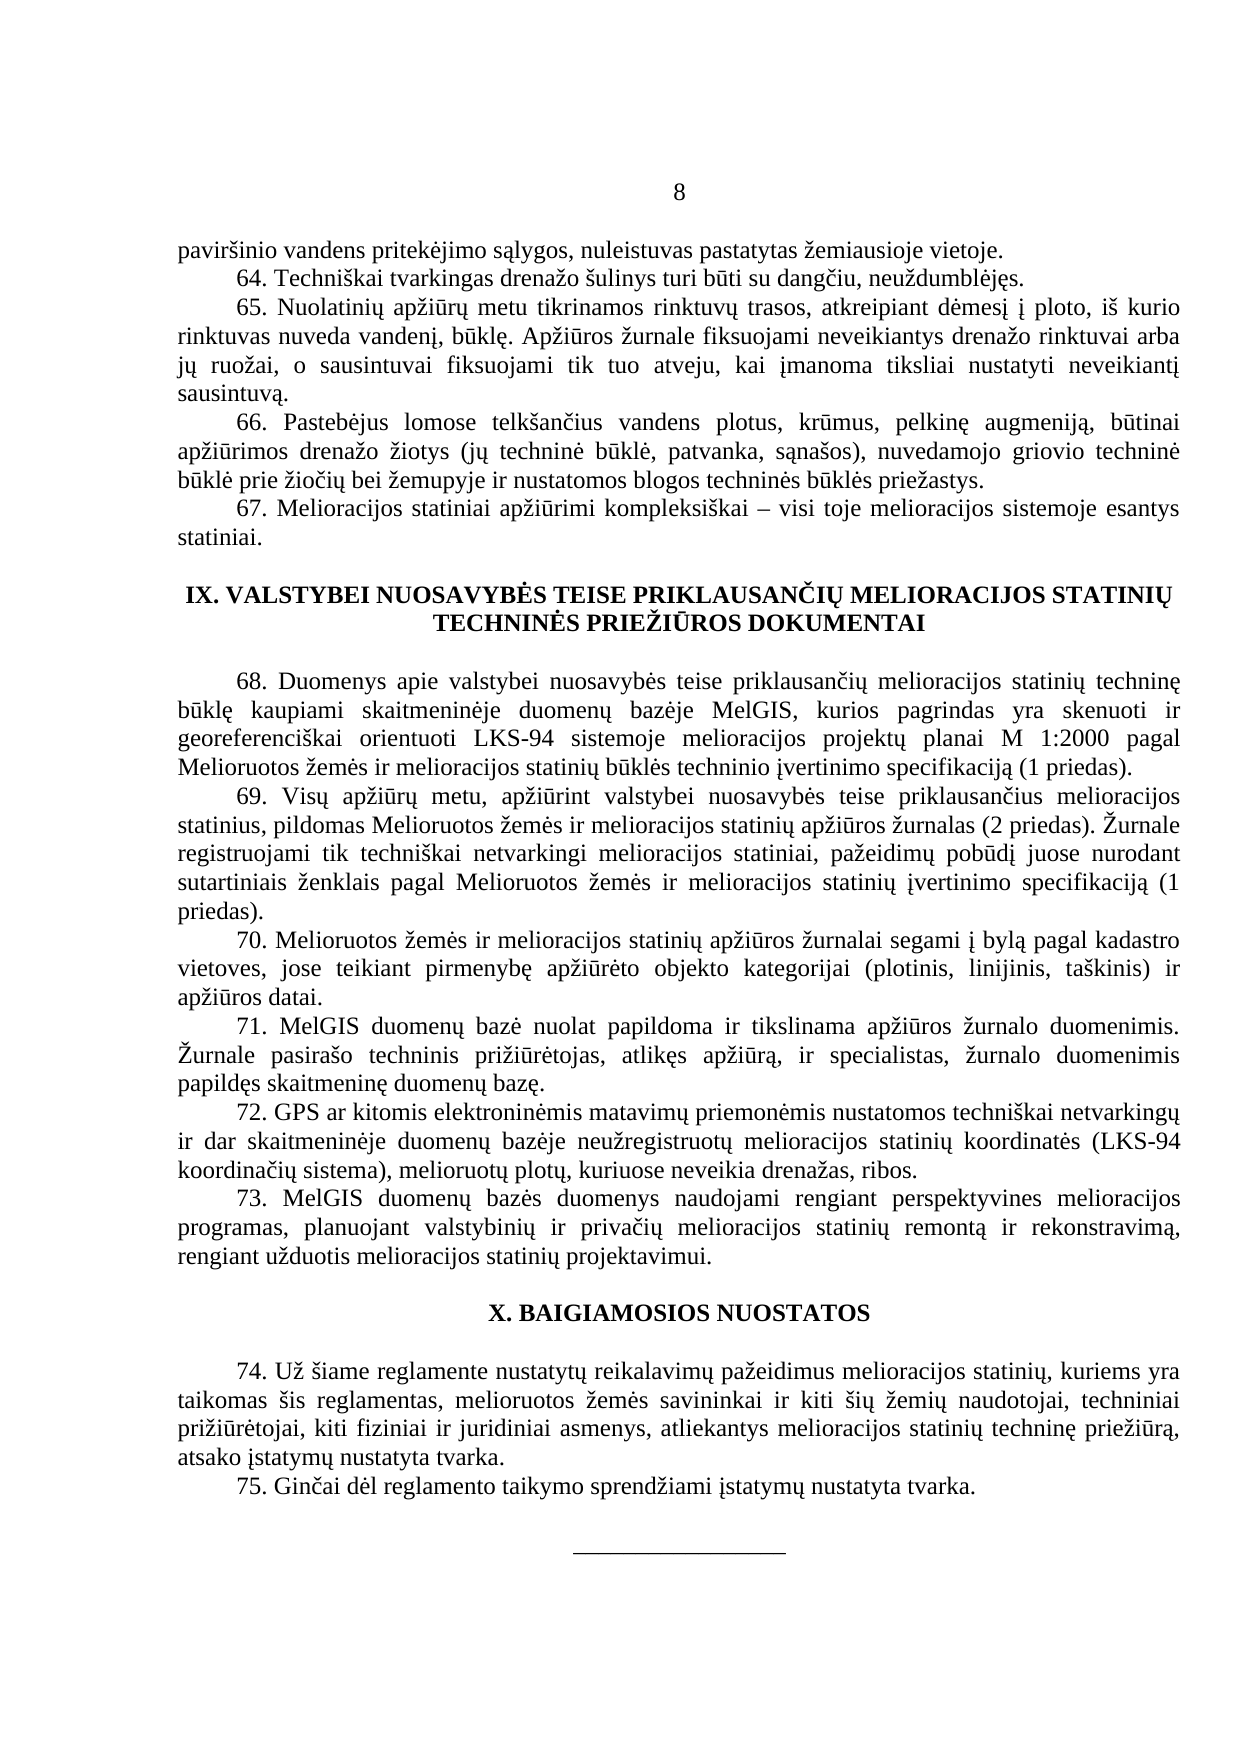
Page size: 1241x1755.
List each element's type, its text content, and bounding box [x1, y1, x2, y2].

text 69. Visų apžiūrų metu, apžiūrint valstybei nuosavybės teise priklausančius melioracijos statinius, pildomas Melioruotos žemės ir melioracijos statinių apžiūros žurnalas (2 priedas). Žurnale registruojami tik techniškai netvarkingi melioracijos statiniai, pažeidimų pobūdį juose nurodant sutartiniais ženklais pagal Melioruotos žemės ir melioracijos statinių įvertinimo specifikaciją (1 priedas). [177, 781, 1181, 925]
text 71. MelGIS duomenų bazė nuolat papildoma ir tikslinama apžiūros žurnalo duomenimis. Žurnale pasirašo techninis prižiūrėtojas, atlikęs apžiūrą, ir specialistas, žurnalo duomenimis papildęs skaitmeninę duomenų bazę. [177, 1011, 1181, 1097]
text IX. VALSTYBEI NUOSAVYBĖS TEISE PRIKLAUSANČIŲ MELIORACIJOS STATINIŲ TECHNINĖS PRIEŽIŪROS DOKUMENTAI [177, 580, 1181, 637]
text 65. Nuolatinių apžiūrų metu tikrinamos rinktuvų trasos, atkreipiant dėmesį į ploto, iš kurio rinktuvas nuveda vandenį, būklę. Apžiūros žurnale fiksuojami neveikiantys drenažo rinktuvai arba jų ruožai, o sausintuvai fiksuojami tik tuo atveju, kai įmanoma tiksliai nustatyti neveikiantį sausintuvą. [177, 292, 1181, 407]
text 74. Už šiame reglamente nustatytų reikalavimų pažeidimus melioracijos statinių, kuriems yra taikomas šis reglamentas, melioruotos žemės savininkai ir kiti šių žemių naudotojai, techniniai prižiūrėtojai, kiti fiziniai ir juridiniai asmenys, atliekantys melioracijos statinių techninę priežiūrą, atsako įstatymų nustatyta tvarka. [177, 1356, 1181, 1471]
text 72. GPS ar kitomis elektroninėmis matavimų priemonėmis nustatomos techniškai netvarkingų ir dar skaitmeninėje duomenų bazėje neužregistruotų melioracijos statinių koordinatės (LKS-94 koordinačių sistema), melioruotų plotų, kuriuose neveikia drenažas, ribos. [177, 1097, 1181, 1183]
text paviršinio vandens pritekėjimo sąlygos, nuleistuvas pastatytas žemiausioje vietoje. [177, 235, 1181, 263]
text 75. Ginčai dėl reglamento taikymo sprendžiami įstatymų nustatyta tvarka. [177, 1471, 1181, 1500]
text 67. Melioracijos statiniai apžiūrimi kompleksiškai – visi toje melioracijos sistemoje esantys statiniai. [177, 493, 1181, 551]
text 68. Duomenys apie valstybei nuosavybės teise priklausančių melioracijos statinių techninę būklę kaupiami skaitmeninėje duomenų bazėje MelGIS, kurios pagrindas yra skenuoti ir georeferenciškai orientuoti LKS-94 sistemoje melioracijos projektų planai M 1:2000 pagal Melioruotos žemės ir melioracijos statinių būklės techninio įvertinimo specifikaciją (1 priedas). [177, 666, 1181, 781]
text 66. Pastebėjus lomose telkšančius vandens plotus, krūmus, pelkinę augmeniją, būtinai apžiūrimos drenažo žiotys (jų techninė būklė, patvanka, sąnašos), nuvedamojo griovio techninė būklė prie žiočių bei žemupyje ir nustatomos blogos techninės būklės priežastys. [177, 407, 1181, 493]
text 70. Melioruotos žemės ir melioracijos statinių apžiūros žurnalai segami į bylą pagal kadastro vietoves, jose teikiant pirmenybę apžiūrėto objekto kategorijai (plotinis, linijinis, taškinis) ir apžiūros datai. [177, 925, 1181, 1011]
text 64. Techniškai tvarkingas drenažo šulinys turi būti su dangčiu, neuždumblėjęs. [177, 263, 1181, 292]
text X. BAIGIAMOSIOS NUOSTATOS [177, 1298, 1181, 1327]
text 73. MelGIS duomenų bazės duomenys naudojami rengiant perspektyvines melioracijos programas, planuojant valstybinių ir privačių melioracijos statinių remontą ir rekonstravimą, rengiant užduotis melioracijos statinių projektavimui. [177, 1183, 1181, 1270]
text _________________ [177, 1528, 1181, 1557]
